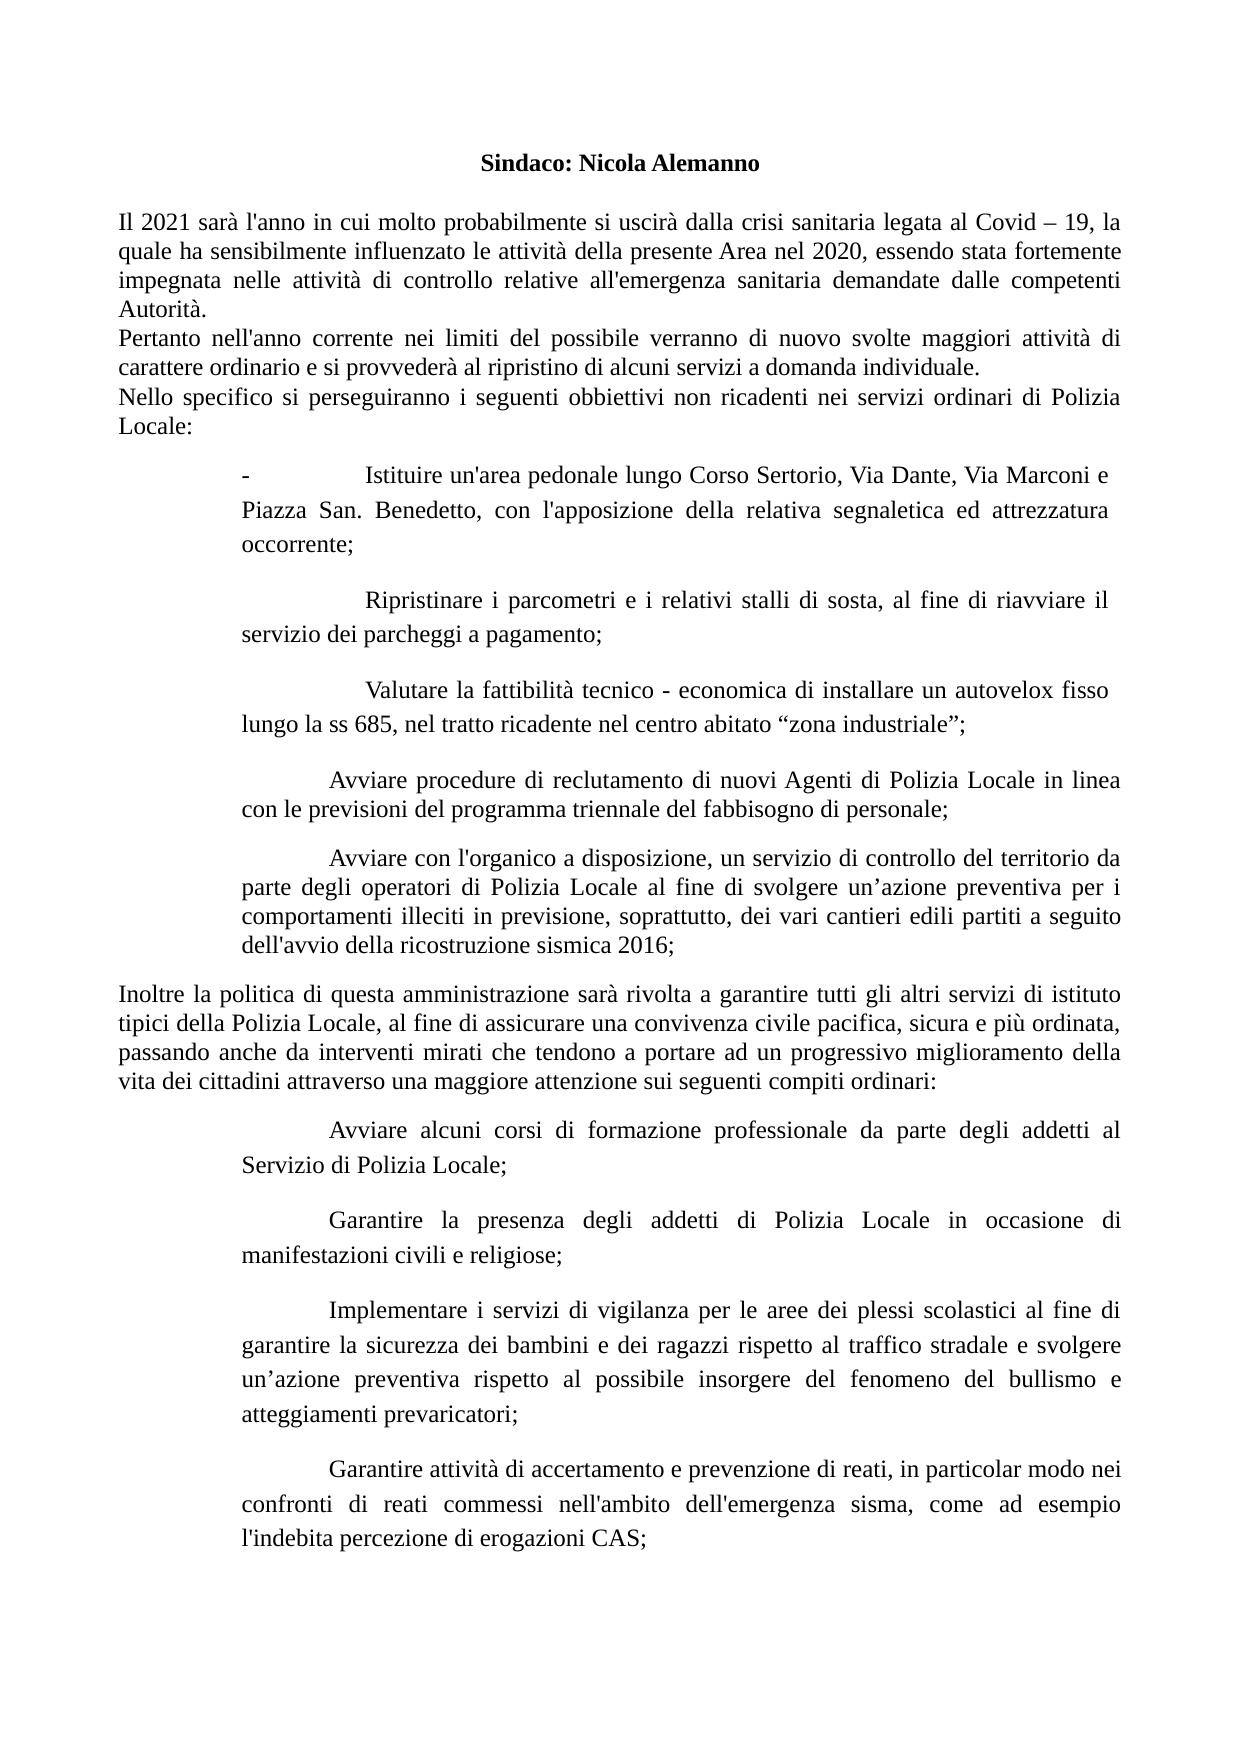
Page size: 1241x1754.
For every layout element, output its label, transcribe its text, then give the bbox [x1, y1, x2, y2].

text Nello specifico si perseguiranno i seguenti obbiettivi non ricadenti nei servizi ordinari di Polizia Locale: [118, 382, 1122, 439]
list Garantire attività di accertamento e prevenzione di reati, in particolar modo nei confronti di reati commessi nell'ambito dell'emergenza sisma, come ad esempio l'indebita percezione di erogazioni CAS; [241, 1454, 1122, 1552]
text Sindaco: Nicola Alemanno [118, 148, 1122, 177]
list Garantire la presenza degli addetti di Polizia Locale in occasione di manifestazioni civili e religiose; [241, 1205, 1122, 1269]
list Avviare alcuni corsi di formazione professionale da parte degli addetti al Servizio di Polizia Locale; [241, 1115, 1122, 1179]
list Avviare procedure di reclutamento di nuovi Agenti di Polizia Locale in linea con le previsioni del programma triennale del fabbisogno di personale; [241, 765, 1122, 822]
list Avviare con l'organico a disposizione, un servizio di controllo del territorio da parte degli operatori di Polizia Locale al fine di svolgere un’azione preventiva per i comportamenti illeciti in previsione, soprattutto, dei vari cantieri edili partiti a seguito dell'avvio della ricostruzione sismica 2016; [241, 843, 1122, 958]
text Inoltre la politica di questa amministrazione sarà rivolta a garantire tutti gli altri servizi di istituto tipici della Polizia Locale, al fine di assicurare una convivenza civile pacifica, sicura e più ordinata, passando anche da interventi mirati che tendono a portare ad un progressivo miglioramento della vita dei cittadini attraverso una maggiore attenzione sui seguenti compiti ordinari: [118, 979, 1122, 1094]
list Ripristinare i parcometri e i relativi stalli di sosta, al fine di riavviare il servizio dei parcheggi a pagamento; [241, 585, 1110, 648]
list Implementare i servizi di vigilanza per le aree dei plessi scolastici al fine di garantire la sicurezza dei bambini e dei ragazzi rispetto al traffico stradale e svolgere un’azione preventiva rispetto al possibile insorgere del fenomeno del bullismo e atteggiamenti prevaricatori; [241, 1295, 1122, 1428]
list Valutare la fattibilità tecnico - economica di installare un autovelox fisso lungo la ss 685, nel tratto ricadente nel centro abitato “zona industriale”; [241, 675, 1110, 738]
text Il 2021 sarà l'anno in cui molto probabilmente si uscirà dalla crisi sanitaria legata al Covid – 19, la quale ha sensibilmente influenzato le attività della presente Area nel 2020, essendo stata fortemente impegnata nelle attività di controllo relative all'emergenza sanitaria demandate dalle competenti Autorità. [118, 207, 1122, 322]
list Istituire un'area pedonale lungo Corso Sertorio, Via Dante, Via Marconi e Piazza San. Benedetto, con l'apposizione della relativa segnaletica ed attrezzatura occorrente; [241, 461, 1109, 558]
text Pertanto nell'anno corrente nei limiti del possibile verranno di nuovo svolte maggiori attività di carattere ordinario e si provvederà al ripristino di alcuni servizi a domanda individuale. [118, 323, 1122, 381]
